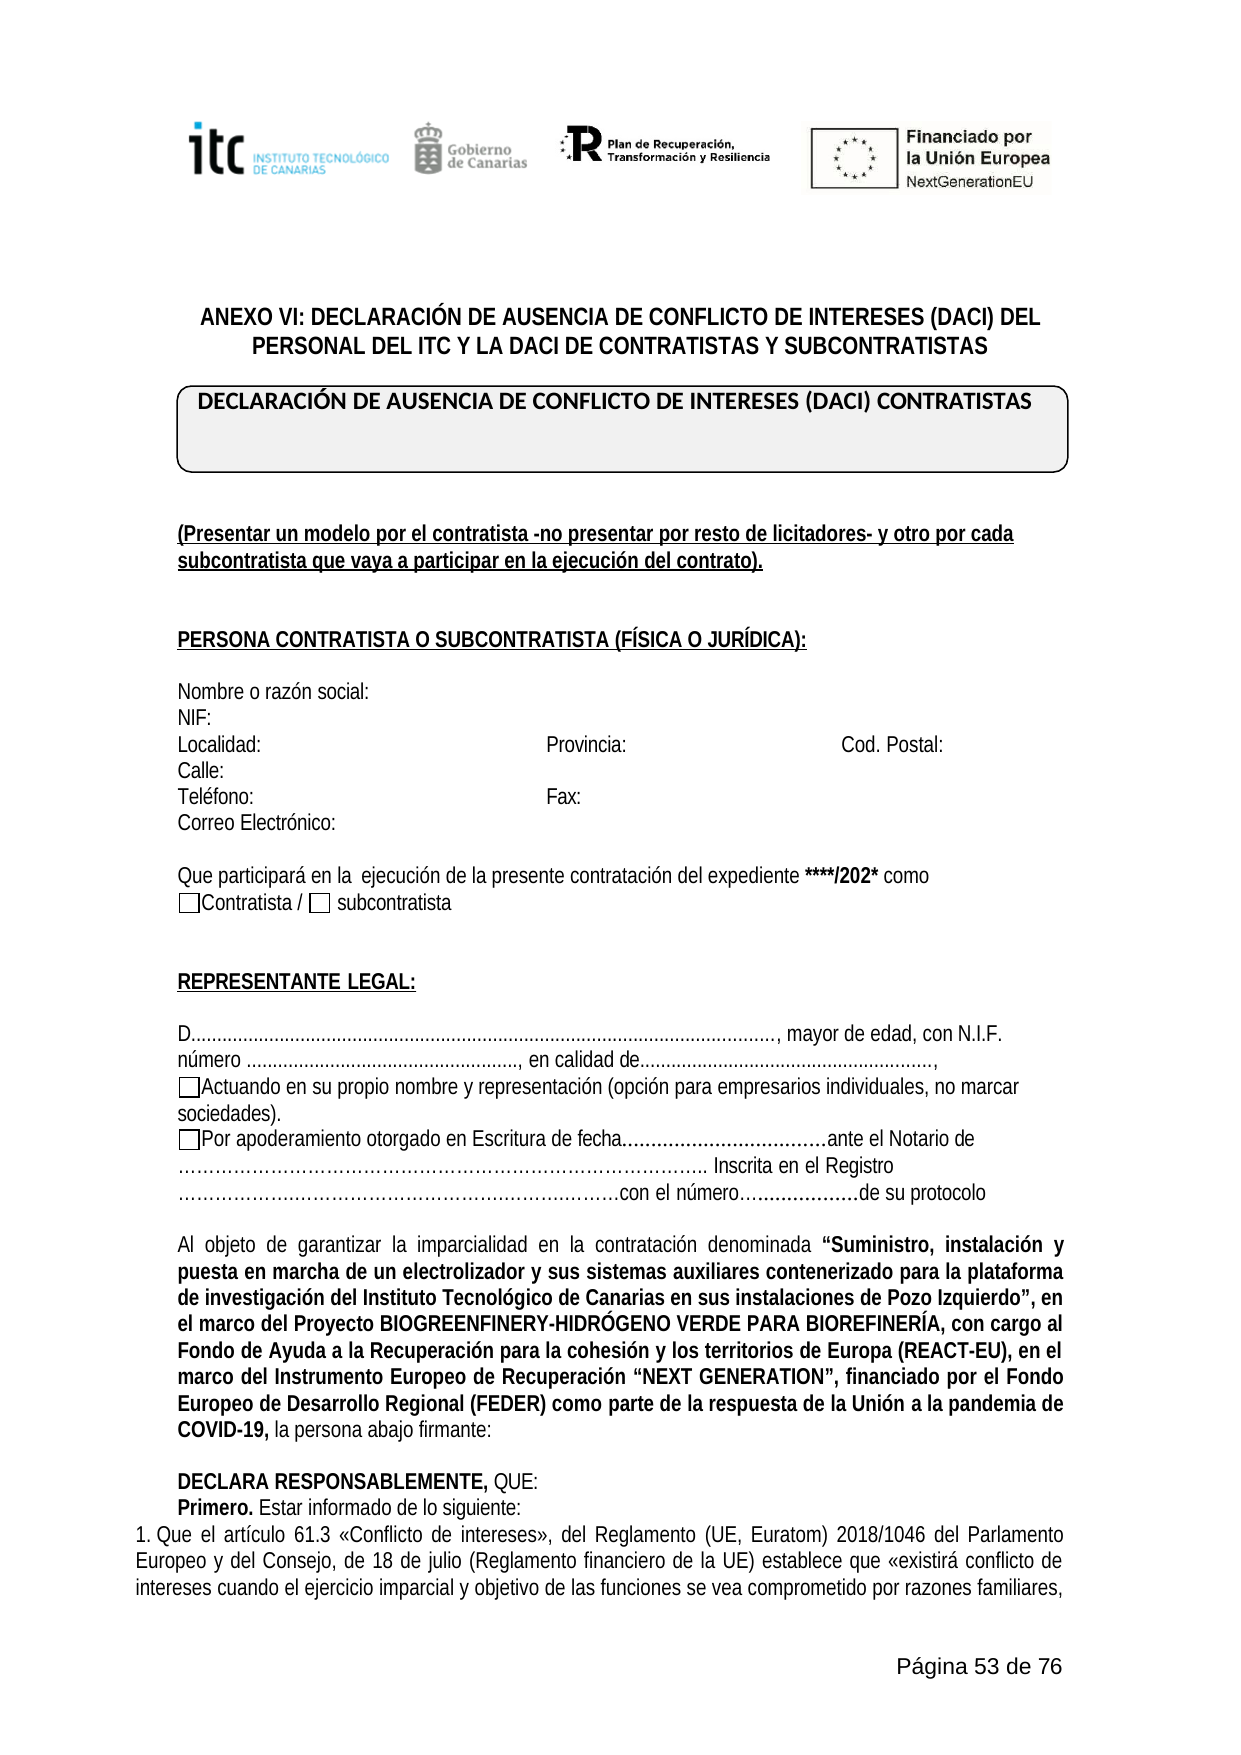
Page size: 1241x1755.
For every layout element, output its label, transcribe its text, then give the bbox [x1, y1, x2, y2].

text Teléfono: Fax: [177, 784, 1163, 810]
text (Presentar un modelo por el contratista -no presentar por resto de licitadores- y otro por cada subcontratista que vaya a participar en la ejecución del contrato). [177, 520, 1063, 573]
text PERSONA CONTRATISTA O SUBCONTRATISTA (FÍSICA O JURÍDICA): [177, 626, 1163, 652]
subtitle ANEXO VI: DECLARACIÓN DE AUSENCIA DE CONFLICTO DE INTERESES (DACI) DEL PERSONAL DEL ITC Y LA DACI DE CONTRATISTAS Y SUBCONTRATISTAS [200, 302, 1063, 360]
text DECLARA RESPONSABLEMENTE, QUE: [177, 1469, 1163, 1495]
text Actuando en su propio nombre y representación (opción para empresarios individuales, no marcar sociedades). [177, 1073, 1063, 1126]
text ………………………………………………………………………….. Inscrita en el Registro [177, 1152, 1163, 1178]
text Por apoderamiento otorgado en Escritura de fecha ante el Notario de [201, 1126, 1163, 1152]
list Que el artículo 61.3 «Conflicto de intereses», del Reglamento (UE, Euratom) 2018/1046 del Parlamento Europeo y del Consejo, de 18 de julio (Reglamento financiero de la UE) establece que «existirá conflicto de intereses cuando el ejercicio imparcial y objetivo de las funciones se vea comprometido por razones familiares, [135, 1521, 1064, 1600]
text Al objeto de garantizar la imparcialidad en la contratación denominada “Suministro, instalación y puesta en marcha de un electrolizador y sus sistemas auxiliares contenerizado para la plataforma de investigación del Instituto Tecnológico de Canarias en sus instalaciones de Pozo Izquierdo”, en el marco del Proyecto BIOGREENFINERY-HIDRÓGENO VERDE PARA BIOREFINERÍA, con cargo al Fondo de Ayuda a la Recuperación para la cohesión y los territorios de Europa (REACT-EU), en el marco del Instrumento Europeo de Recuperación “NEXT GENERATION”, financiado por el Fondo Europeo de Desarrollo Regional (FEDER) como parte de la respuesta de la Unión a la pandemia de COVID-19, la persona abajo firmante: [177, 1231, 1064, 1442]
text Correo Electrónico: [177, 810, 1163, 836]
text Localidad: Provincia: Cod. Postal: Calle: [177, 731, 944, 784]
text NIF: [177, 704, 1163, 731]
text ……………….…………………………….……….………con el número… de su protocolo [177, 1179, 1163, 1205]
text Que participará en la ejecución de la presente contratación del expediente ****/202* como Contratista / subcontratista [177, 862, 932, 915]
text número ...................................................., en calidad de , [177, 1047, 1163, 1073]
text Primero. Estar informado de lo siguiente: [177, 1495, 1163, 1521]
text D , mayor de edad, con N.I.F. [177, 1021, 1163, 1047]
text Nombre o razón social: [177, 678, 1163, 704]
text REPRESENTANTE LEGAL: [177, 968, 1163, 994]
